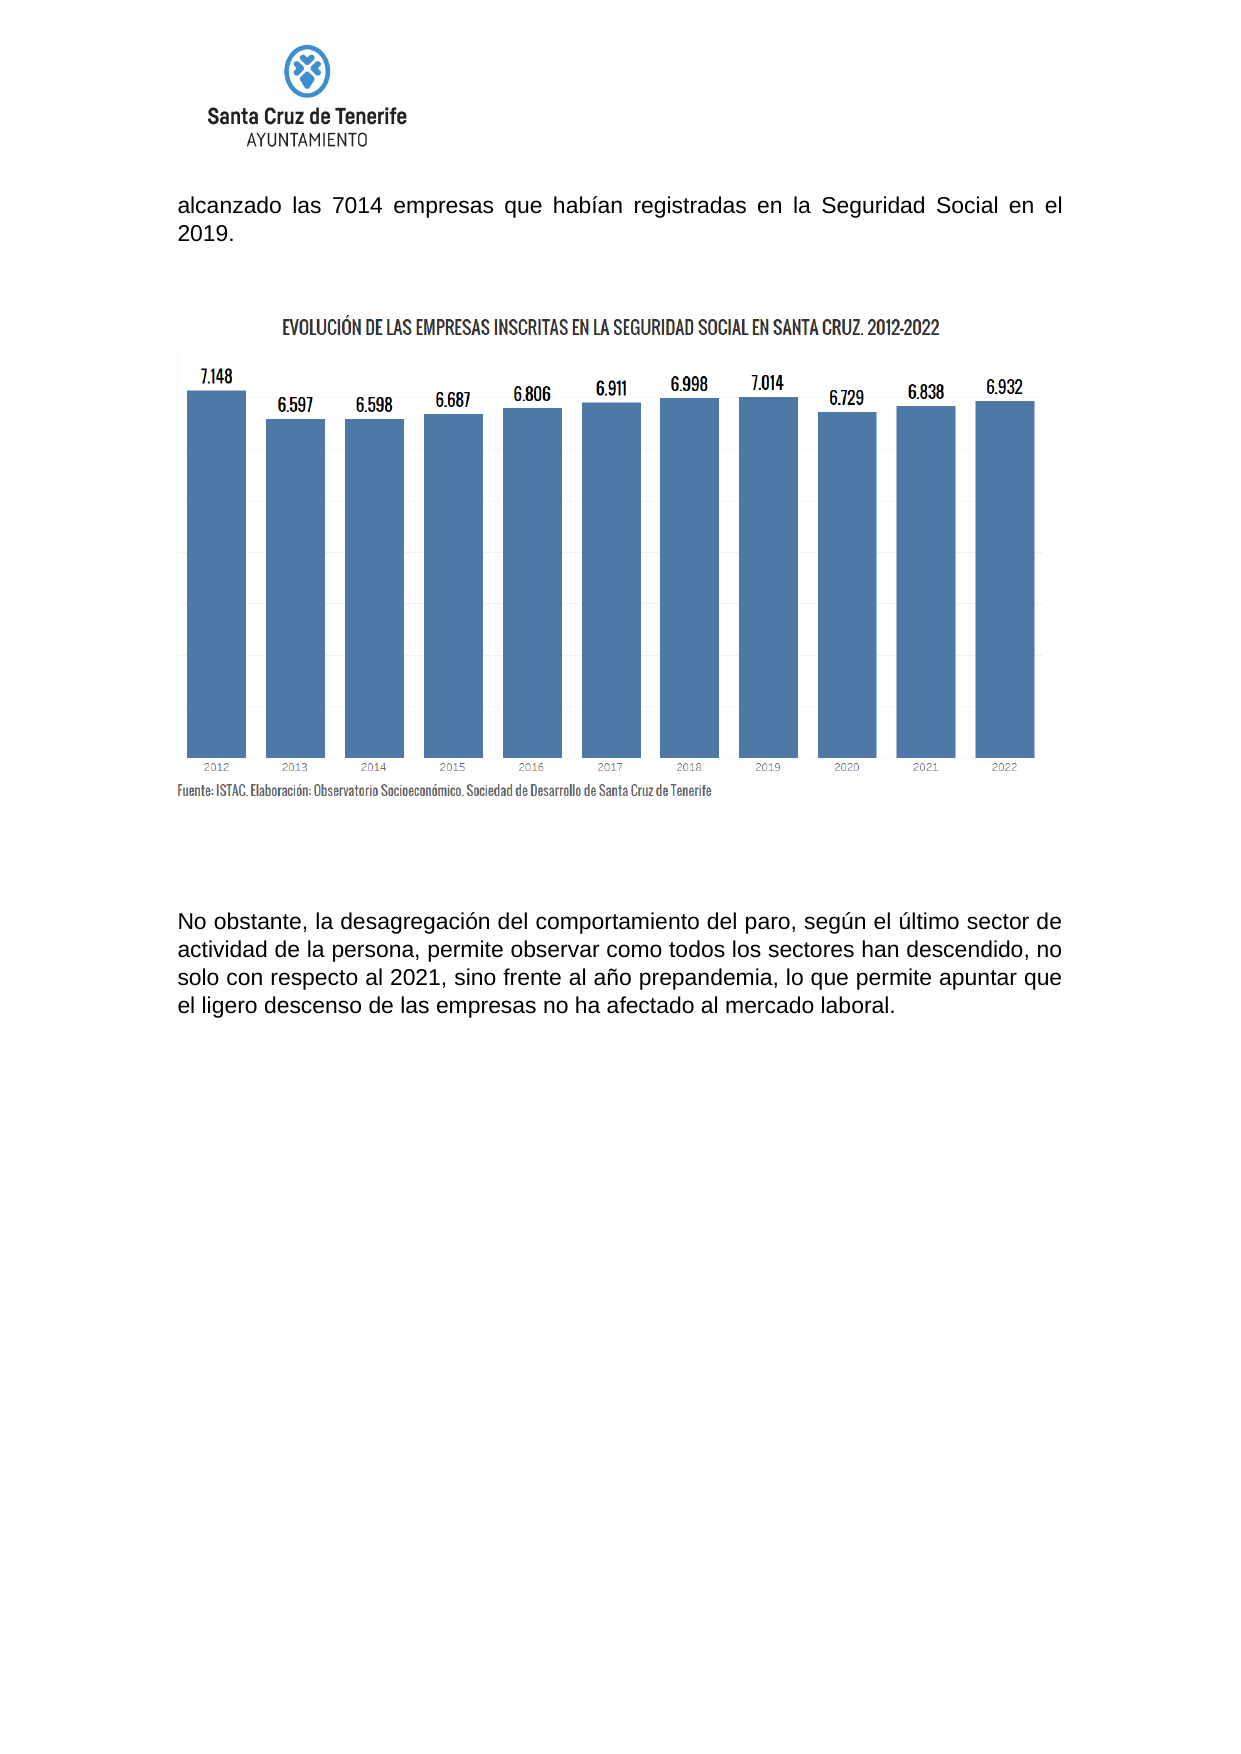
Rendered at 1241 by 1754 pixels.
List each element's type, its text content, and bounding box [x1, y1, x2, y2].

text No obstante, la desagregación del comportamiento del paro, según el último sector de actividad de la persona, permite observar como todos los sectores han descendido, no solo con respecto al 2021, sino frente al año prepandemia, lo que permite apuntar que el ligero descenso de las empresas no ha afectado al mercado laboral. [177, 908, 1063, 1019]
text alcanzado las 7014 empresas que habían registradas en la Seguridad Social en el 2019. [177, 192, 1063, 246]
